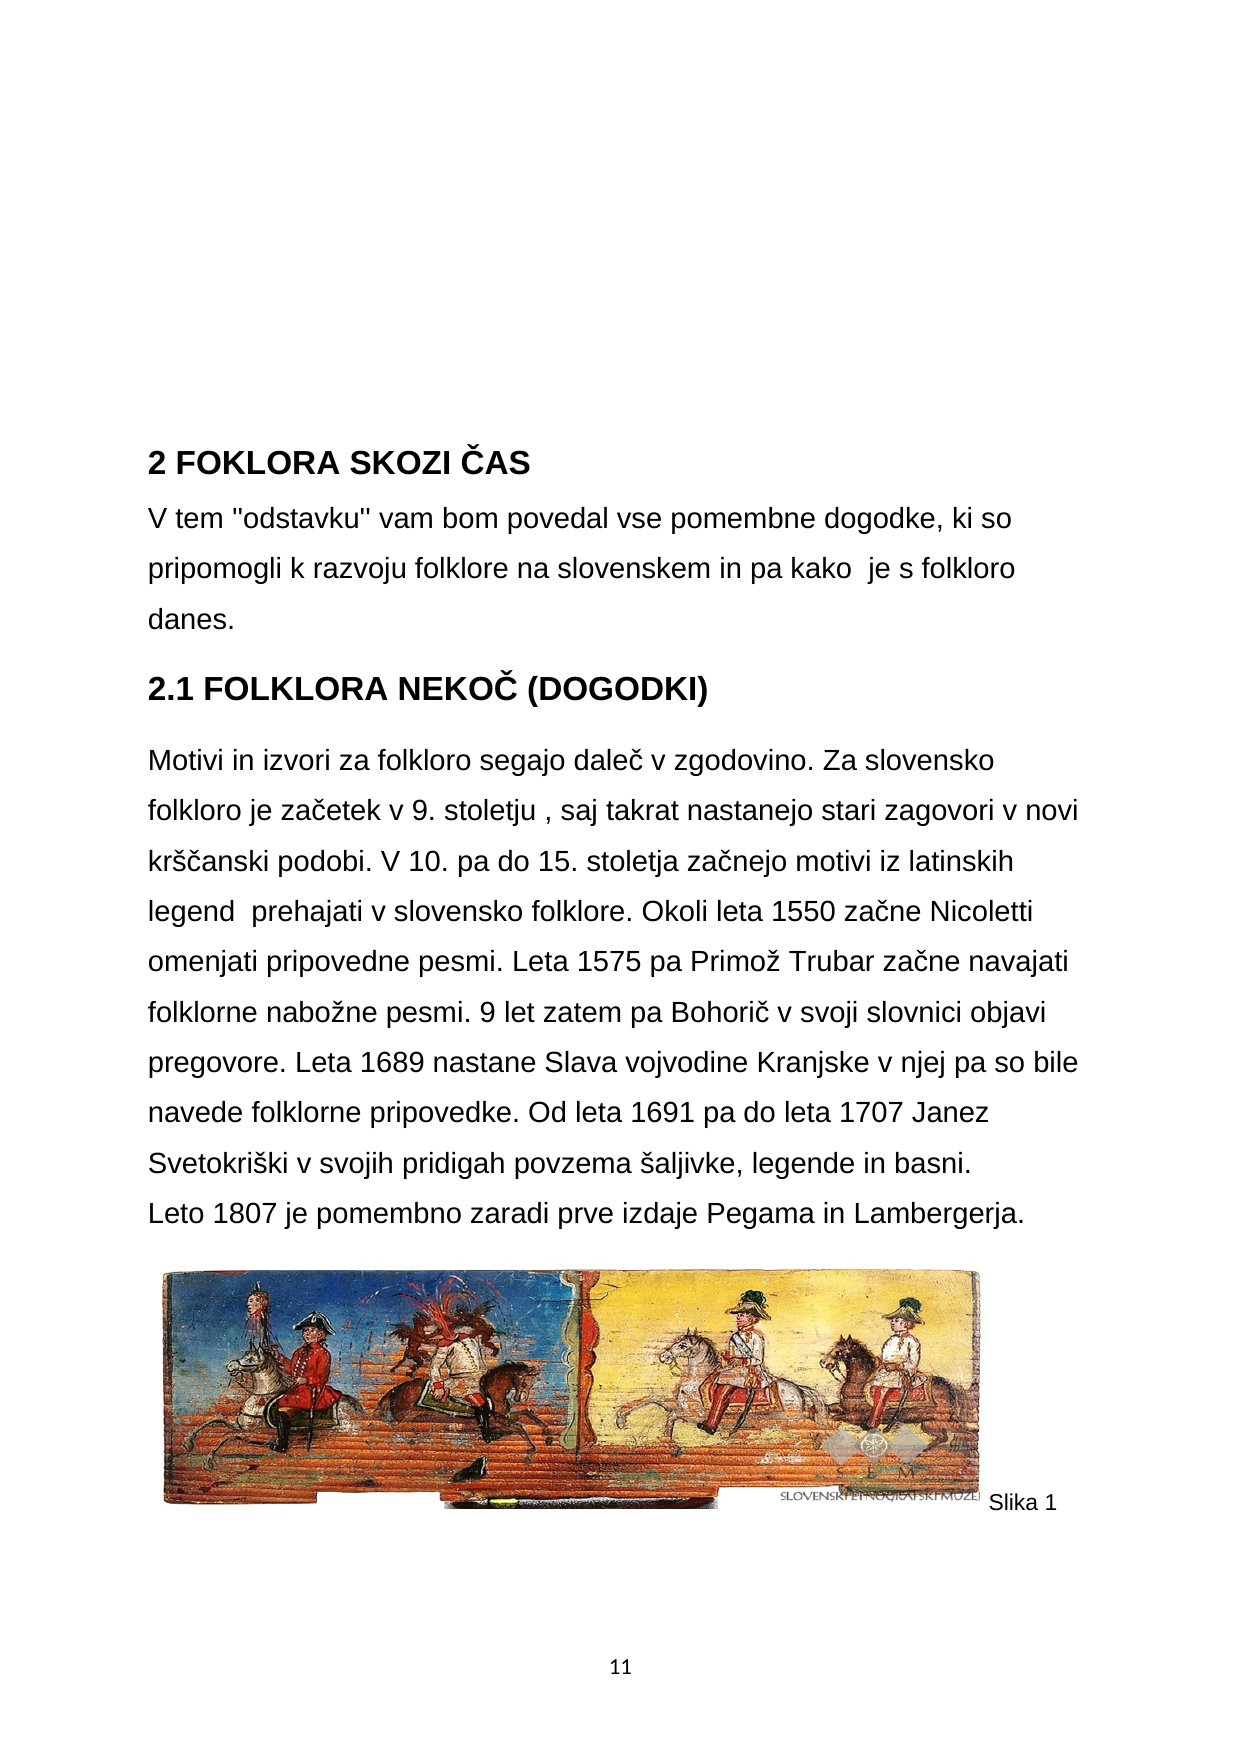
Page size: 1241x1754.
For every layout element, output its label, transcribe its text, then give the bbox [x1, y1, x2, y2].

text Slika 1 [148, 1263, 1093, 1515]
text V tem ''odstavku'' vam bom povedal vse pomembne dogodke, ki so pripomogli k razvoju folklore na slovenskem in pa kako je s folkloro danes. [148, 501, 1093, 635]
text Leto 1807 je pomembno zaradi prve izdaje Pegama in Lambergerja. [148, 1196, 1093, 1229]
picture [147, 1262, 988, 1509]
text 2.1 FOLKLORA NEKOČ (DOGODKI) [148, 669, 1093, 707]
text Motivi in izvori za folkloro segajo daleč v zgodovino. Za slovensko [148, 743, 1093, 777]
text 2 FOKLORA SKOZI ČAS [148, 443, 1093, 482]
text folkloro je začetek v 9. stoletju , saj takrat nastanejo stari zagovori v novi krščanski podobi. V 10. pa do 15. stoletja začnejo motivi iz latinskih legend prehajati v slovensko folklore. Okoli leta 1550 začne Nicoletti omenjati pripovedne pesmi. Leta 1575 pa Primož Trubar začne navajati folklorne nabožne pesmi. 9 let zatem pa Bohorič v svoji slovnici objavi pregovore. Leta 1689 nastane Slava vojvodine Kranjske v njej pa so bile navede folklorne pripovedke. Od leta 1691 pa do leta 1707 Janez Svetokriški v svojih pridigah povzema šaljivke, legende in basni. [148, 793, 1093, 1179]
